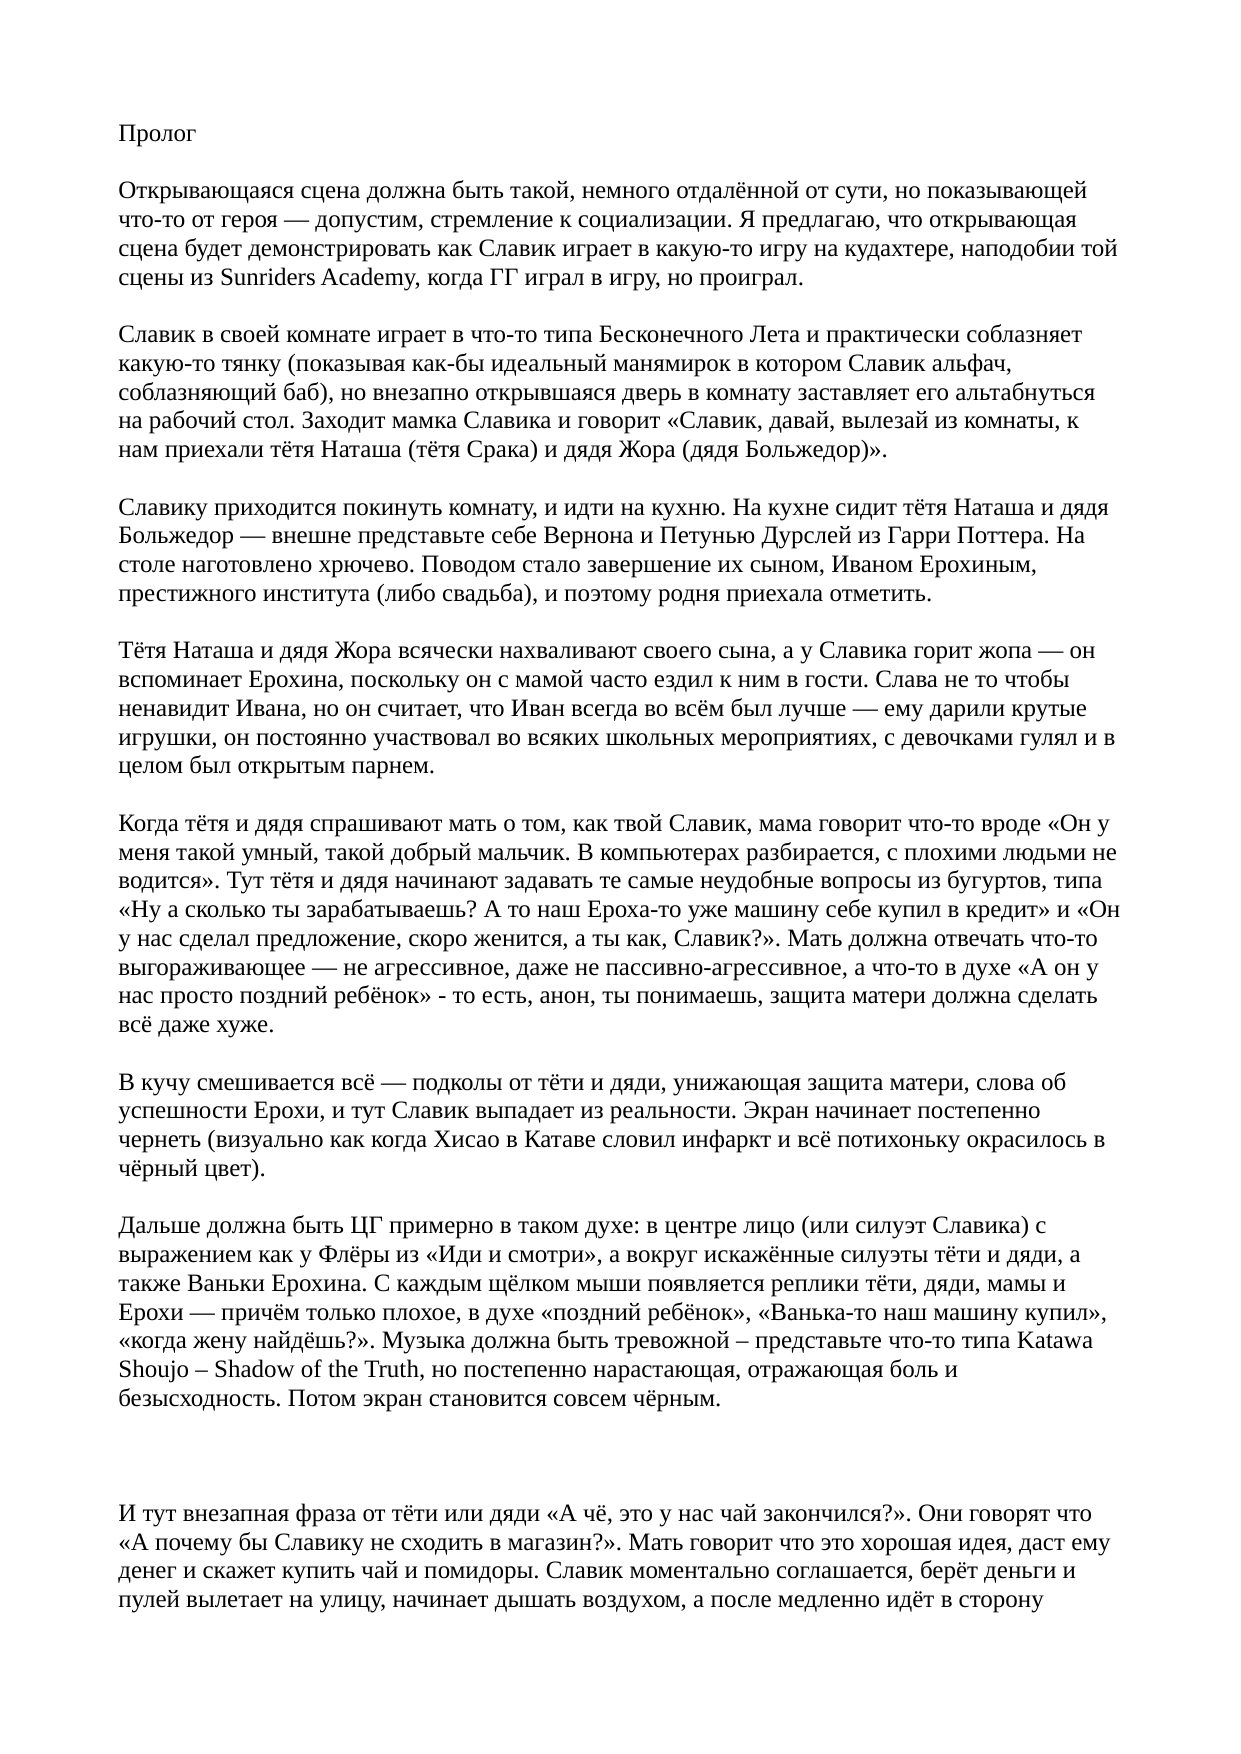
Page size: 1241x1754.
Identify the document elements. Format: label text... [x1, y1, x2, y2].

text Открывающаяся сцена должна быть такой, немного отдалённой от сути, но показывающей что-то от героя — допустим, стремление к социализации. Я предлагаю, что открывающая сцена будет демонстрировать как Славик играет в какую-то игру на кудахтере, наподобии той сцены из Sunriders Academy, когда ГГ играл в игру, но проиграл. Славик в своей комнате играет в что-то типа Бесконечного Лета и практически соблазняет какую-то тянку (показывая как-бы идеальный манямирок в котором Славик альфач, соблазняющий баб), но внезапно открывшаяся дверь в комнату заставляет его альтабнуться на рабочий стол. Заходит мамка Славика и говорит «Славик, давай, вылезай из комнаты, к нам приехали тётя Наташа (тётя Срака) и дядя Жора (дядя Больжедор)». Славику приходится покинуть комнату, и идти на кухню. На кухне сидит тётя Наташа и дядя Больжедор — внешне представьте себе Вернона и Петунью Дурслей из Гарри Поттера. На столе наготовлено хрючево. Поводом стало завершение их сыном, Иваном Ерохиным, престижного института (либо свадьба), и поэтому родня приехала отметить. Тётя Наташа и дядя Жора всячески нахваливают своего сына, а у Славика горит жопа — он вспоминает Ерохина, поскольку он с мамой часто ездил к ним в гости. Слава не то чтобы ненавидит Ивана, но он считает, что Иван всегда во всём был лучше — ему дарили крутые игрушки, он постоянно участвовал во всяких школьных мероприятиях, с девочками гулял и в целом был открытым парнем. Когда тётя и дядя спрашивают мать о том, как твой Славик, мама говорит что-то вроде «Он у меня такой умный, такой добрый мальчик. В компьютерах разбирается, с плохими людьми не водится». Тут тётя и дядя начинают задавать те самые неудобные вопросы из бугуртов, типа «Ну а сколько ты зарабатываешь? А то наш Ероха-то уже машину себе купил в кредит» и «Он у нас сделал предложение, скоро женится, а ты как, Славик?». Мать должна отвечать что-то выгораживающее — не агрессивное, даже не пассивно-агрессивное, а что-то в духе «А он у нас просто поздний ребёнок» - то есть, анон, ты понимаешь, защита матери должна сделать всё даже хуже. В кучу смешивается всё — подколы от тёти и дяди, унижающая защита матери, слова об успешности Ерохи, и тут Славик выпадает из реальности. Экран начинает постепенно чернеть (визуально как когда Хисао в Катаве словил инфаркт и всё потихоньку окрасилось в чёрный цвет). Дальше должна быть ЦГ примерно в таком духе: в центре лицо (или силуэт Славика) с выражением как у Флёры из «Иди и смотри», а вокруг искажённые силуэты тёти и дяди, а также Ваньки Ерохина. С каждым щёлком мыши появляется реплики тёти, дяди, мамы и Ерохи — причём только плохое, в духе «поздний ребёнок», «Ванька-то наш машину купил», «когда жену найдёшь?». Музыка должна быть тревожной – представьте что-то типа Katawa Shoujo – Shadow of the Truth, но постепенно нарастающая, отражающая боль и безысходность. Потом экран становится совсем чёрным. И тут внезапная фраза от тёти или дяди «А чё, это у нас чай закончился?». Они говорят что «А почему бы Славику не сходить в магазин?». Мать говорит что это хорошая идея, даст ему денег и скажет купить чай и помидоры. Славик моментально соглашается, берёт деньги и пулей вылетает на улицу, начинает дышать воздухом, а после медленно идёт в сторону [118, 176, 1122, 1613]
text Пролог [118, 118, 1122, 147]
